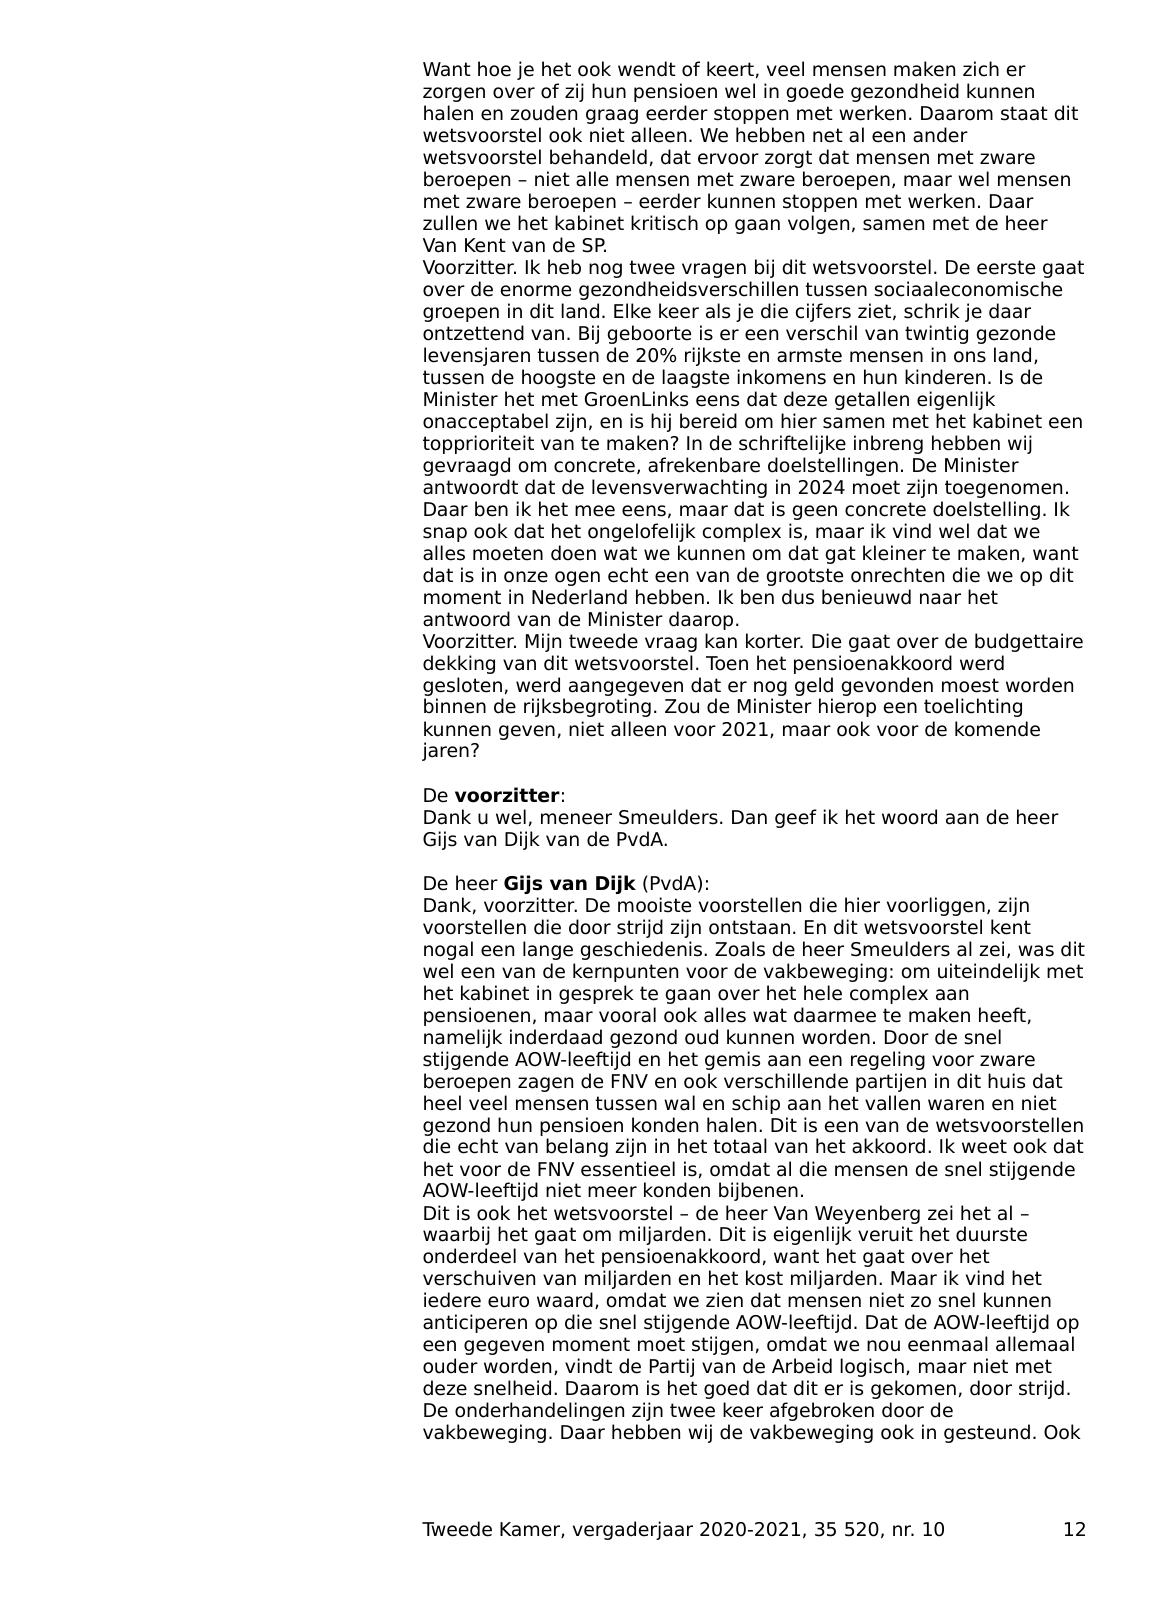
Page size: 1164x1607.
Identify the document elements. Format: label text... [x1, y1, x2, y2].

text De heer Gijs van Dijk (PvdA): [422, 873, 1087, 895]
text Dit is ook het wetsvoorstel – de heer Van Weyenberg zei het al – waarbij het gaat om miljarden. Dit is eigenlijk veruit het duurste onderdeel van het pensioenakkoord, want het gaat over het verschuiven van miljarden en het kost miljarden. Maar ik vind het iedere euro waard, omdat we zien dat mensen niet zo snel kunnen anticiperen op die snel stijgende AOW-leeftijd. Dat de AOW-leeftijd op een gegeven moment moet stijgen, omdat we nou eenmaal allemaal ouder worden, vindt de Partij van de Arbeid logisch, maar niet met deze snelheid. Daarom is het goed dat dit er is gekomen, door strijd. De onderhandelingen zijn twee keer afgebroken door de vakbeweging. Daar hebben wij de vakbeweging ook in gesteund. Ook [422, 1202, 1087, 1444]
text Voorzitter. Mijn tweede vraag kan korter. Die gaat over de budgettaire dekking van dit wetsvoorstel. Toen het pensioenakkoord werd gesloten, werd aangegeven dat er nog geld gevonden moest worden binnen de rijksbegroting. Zou de Minister hierop een toelichting kunnen geven, niet alleen voor 2021, maar ook voor de komende jaren? [422, 631, 1087, 762]
text Voorzitter. Ik heb nog twee vragen bij dit wetsvoorstel. De eerste gaat over de enorme gezondheidsverschillen tussen sociaaleconomische groepen in dit land. Elke keer als je die cijfers ziet, schrik je daar ontzettend van. Bij geboorte is er een verschil van twintig gezonde levensjaren tussen de 20% rijkste en armste mensen in ons land, tussen de hoogste en de laagste inkomens en hun kinderen. Is de Minister het met GroenLinks eens dat deze getallen eigenlijk onacceptabel zijn, en is hij bereid om hier samen met het kabinet een topprioriteit van te maken? In de schriftelijke inbreng hebben wij gevraagd om concrete, afrekenbare doelstellingen. De Minister antwoordt dat de levensverwachting in 2024 moet zijn toegenomen. Daar ben ik het mee eens, maar dat is geen concrete doelstelling. Ik snap ook dat het ongelofelijk complex is, maar ik vind wel dat we alles moeten doen wat we kunnen om dat gat kleiner te maken, want dat is in onze ogen echt een van de grootste onrechten die we op dit moment in Nederland hebben. Ik ben dus benieuwd naar het antwoord van de Minister daarop. [422, 257, 1087, 631]
text Want hoe je het ook wendt of keert, veel mensen maken zich er zorgen over of zij hun pensioen wel in goede gezondheid kunnen halen en zouden graag eerder stoppen met werken. Daarom staat dit wetsvoorstel ook niet alleen. We hebben net al een ander wetsvoorstel behandeld, dat ervoor zorgt dat mensen met zware beroepen – niet alle mensen met zware beroepen, maar wel mensen met zware beroepen – eerder kunnen stoppen met werken. Daar zullen we het kabinet kritisch op gaan volgen, samen met de heer Van Kent van de SP. [422, 59, 1087, 257]
text Dank u wel, meneer Smeulders. Dan geef ik het woord aan de heer Gijs van Dijk van de PvdA. [422, 807, 1087, 851]
text Dank, voorzitter. De mooiste voorstellen die hier voorliggen, zijn voorstellen die door strijd zijn ontstaan. En dit wetsvoorstel kent nogal een lange geschiedenis. Zoals de heer Smeulders al zei, was dit wel een van de kernpunten voor de vakbeweging: om uiteindelijk met het kabinet in gesprek te gaan over het hele complex aan pensioenen, maar vooral ook alles wat daarmee te maken heeft, namelijk inderdaad gezond oud kunnen worden. Door de snel stijgende AOW-leeftijd en het gemis aan een regeling voor zware beroepen zagen de FNV en ook verschillende partijen in dit huis dat heel veel mensen tussen wal en schip aan het vallen waren en niet gezond hun pensioen konden halen. Dit is een van de wetsvoorstellen die echt van belang zijn in het totaal van het akkoord. Ik weet ook dat het voor de FNV essentieel is, omdat al die mensen de snel stijgende AOW-leeftijd niet meer konden bijbenen. [422, 895, 1087, 1202]
text De voorzitter: [422, 784, 1087, 807]
